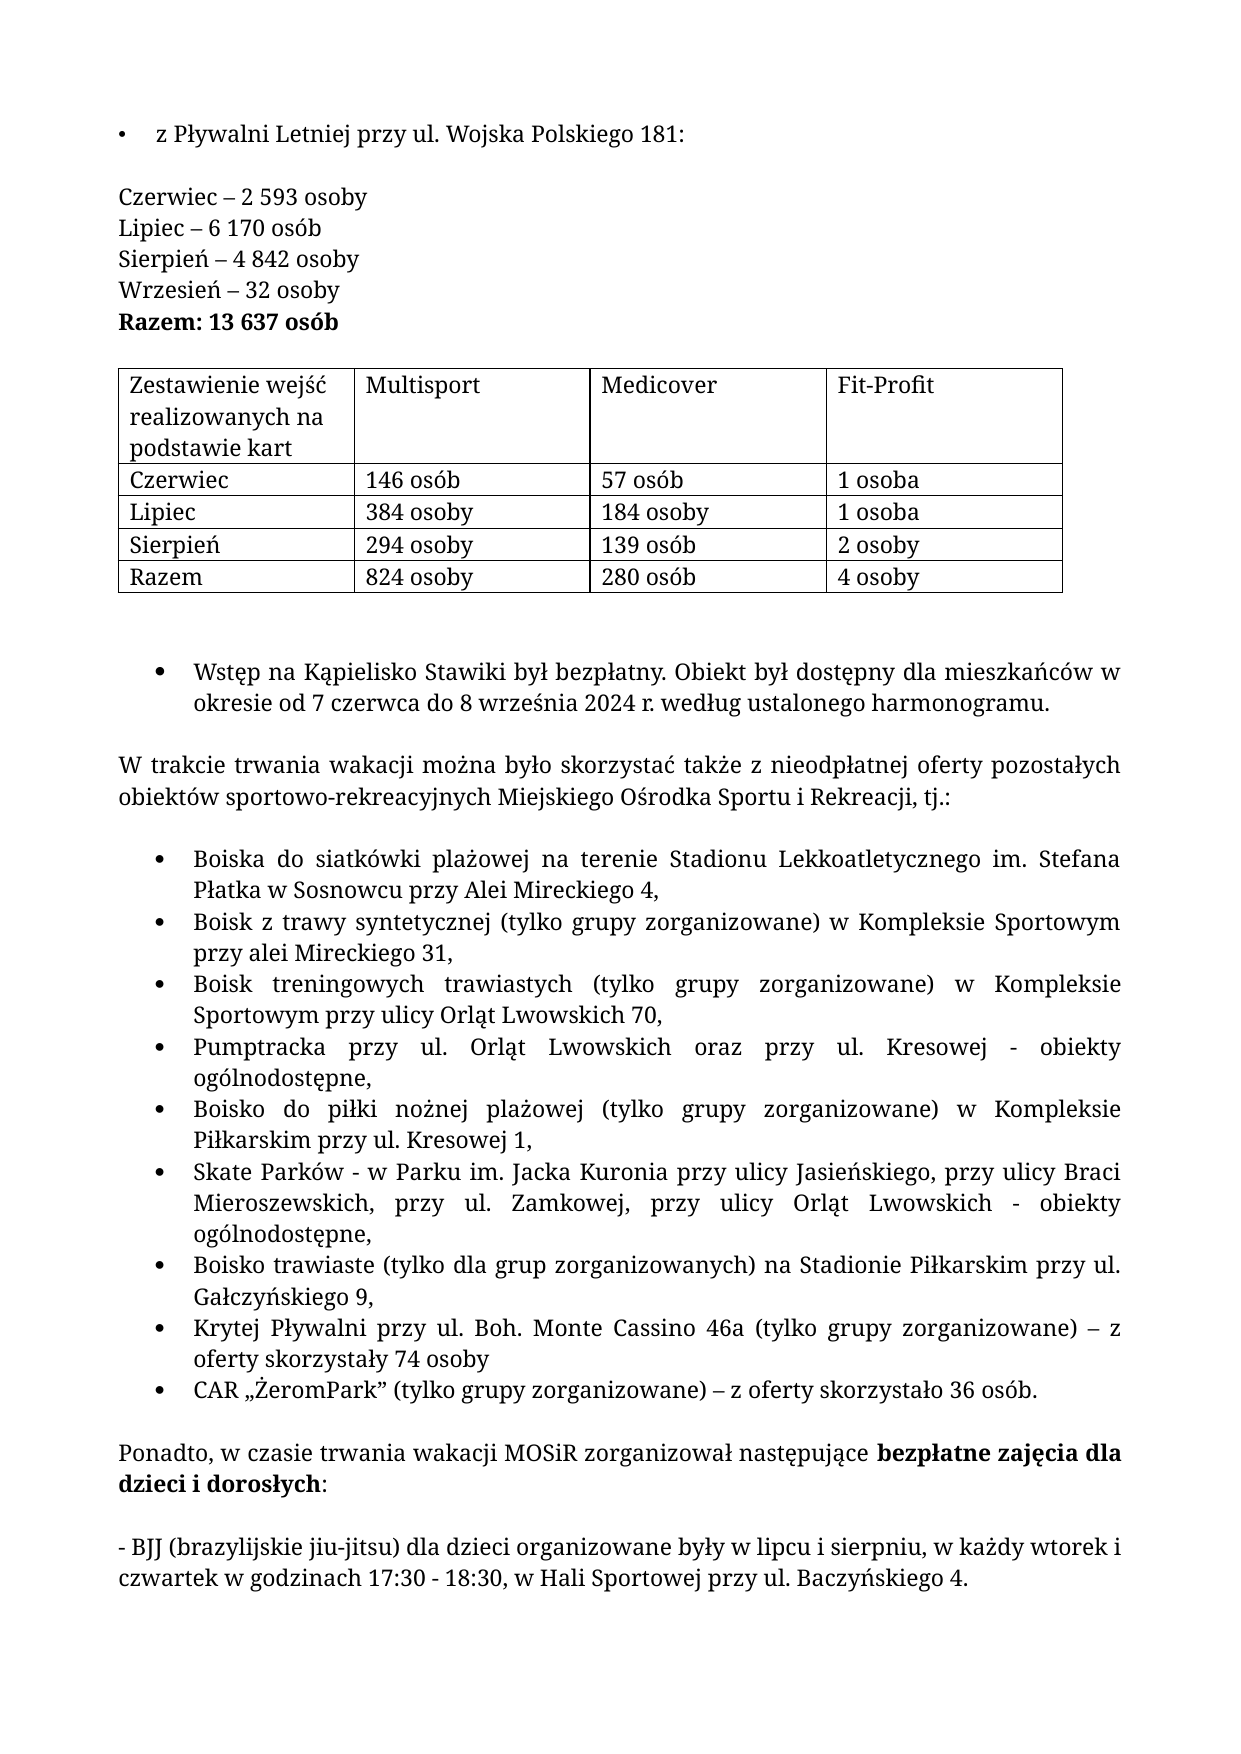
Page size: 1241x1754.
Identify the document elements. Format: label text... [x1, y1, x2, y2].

text Czerwiec – 2 593 osoby [118, 181, 1122, 212]
list Krytej Pływalni przy ul. Boh. Monte Cassino 46a (tylko grupy zorganizowane) – z oferty skorzystały 74 osoby [156, 1312, 1122, 1374]
table_cell 824 osoby [355, 561, 589, 592]
list Boisk z trawy syntetycznej (tylko grupy zorganizowane) w Kompleksie Sportowym przy alei Mireckiego 31, [156, 906, 1122, 968]
table_cell 294 osoby [355, 529, 589, 560]
table_header Medicover [591, 369, 826, 463]
text Wrzesień – 32 osoby [118, 274, 1122, 306]
table_cell Razem [119, 561, 354, 592]
table_header Multisport [355, 369, 589, 463]
list Boisko do piłki nożnej plażowej (tylko grupy zorganizowane) w Kompleksie Piłkarskim przy ul. Kresowej 1, [156, 1093, 1122, 1156]
text Ponadto, w czasie trwania wakacji MOSiR zorganizował następujące bezpłatne zajęcia dla dzieci i dorosłych: [118, 1437, 1122, 1499]
table_cell 1 osoba [827, 464, 1062, 495]
text Lipiec – 6 170 osób [118, 212, 1122, 243]
list Pumptracka przy ul. Orląt Lwowskich oraz przy ul. Kresowej - obiekty ogólnodostępne, [156, 1031, 1122, 1093]
table_cell Lipiec [119, 496, 354, 527]
text Sierpień – 4 842 osoby [118, 243, 1122, 274]
table_cell 280 osób [591, 561, 826, 592]
list Skate Parków - w Parku im. Jacka Kuronia przy ulicy Jasieńskiego, przy ulicy Braci Mieroszewskich, przy ul. Zamkowej, przy ulicy Orląt Lwowskich - obiekty ogólnodostępne, [156, 1156, 1122, 1249]
list Wstęp na Kąpielisko Stawiki był bezpłatny. Obiekt był dostępny dla mieszkańców w okresie od 7 czerwca do 8 września 2024 r. według ustalonego harmonogramu. [156, 656, 1122, 718]
text Razem: 13 637 osób [118, 306, 1122, 337]
table_cell 146 osób [355, 464, 589, 495]
table_header Zestawienie wejść realizowanych na podstawie kart [119, 369, 354, 463]
table_cell 1 osoba [827, 496, 1062, 527]
table_cell 2 osoby [827, 529, 1062, 560]
list Boisko trawiaste (tylko dla grup zorganizowanych) na Stadionie Piłkarskim przy ul. Gałczyńskiego 9, [156, 1249, 1122, 1312]
text W trakcie trwania wakacji można było skorzystać także z nieodpłatnej oferty pozostałych obiektów sportowo-rekreacyjnych Miejskiego Ośrodka Sportu i Rekreacji, tj.: [118, 749, 1122, 812]
list Boisk treningowych trawiastych (tylko grupy zorganizowane) w Kompleksie Sportowym przy ulicy Orląt Lwowskich 70, [156, 968, 1122, 1031]
table_cell 139 osób [591, 529, 826, 560]
list CAR „ŻeromPark” (tylko grupy zorganizowane) – z oferty skorzystało 36 osób. [156, 1374, 1122, 1406]
text - BJJ (brazylijskie jiu-jitsu) dla dzieci organizowane były w lipcu i sierpniu, w każdy wtorek i czwartek w godzinach 17:30 - 18:30, w Hali Sportowej przy ul. Baczyńskiego 4. [118, 1531, 1122, 1593]
table_cell Sierpień [119, 529, 354, 560]
table_cell 384 osoby [355, 496, 589, 527]
list Boiska do siatkówki plażowej na terenie Stadionu Lekkoatletycznego im. Stefana Płatka w Sosnowcu przy Alei Mireckiego 4, [156, 843, 1122, 906]
table_header Fit-Profit [827, 369, 1062, 463]
table_cell 4 osoby [827, 561, 1062, 592]
table_cell 184 osoby [591, 496, 826, 527]
table_cell 57 osób [591, 464, 826, 495]
table_cell Czerwiec [119, 464, 354, 495]
list z Pływalni Letniej przy ul. Wojska Polskiego 181: [118, 118, 1122, 149]
